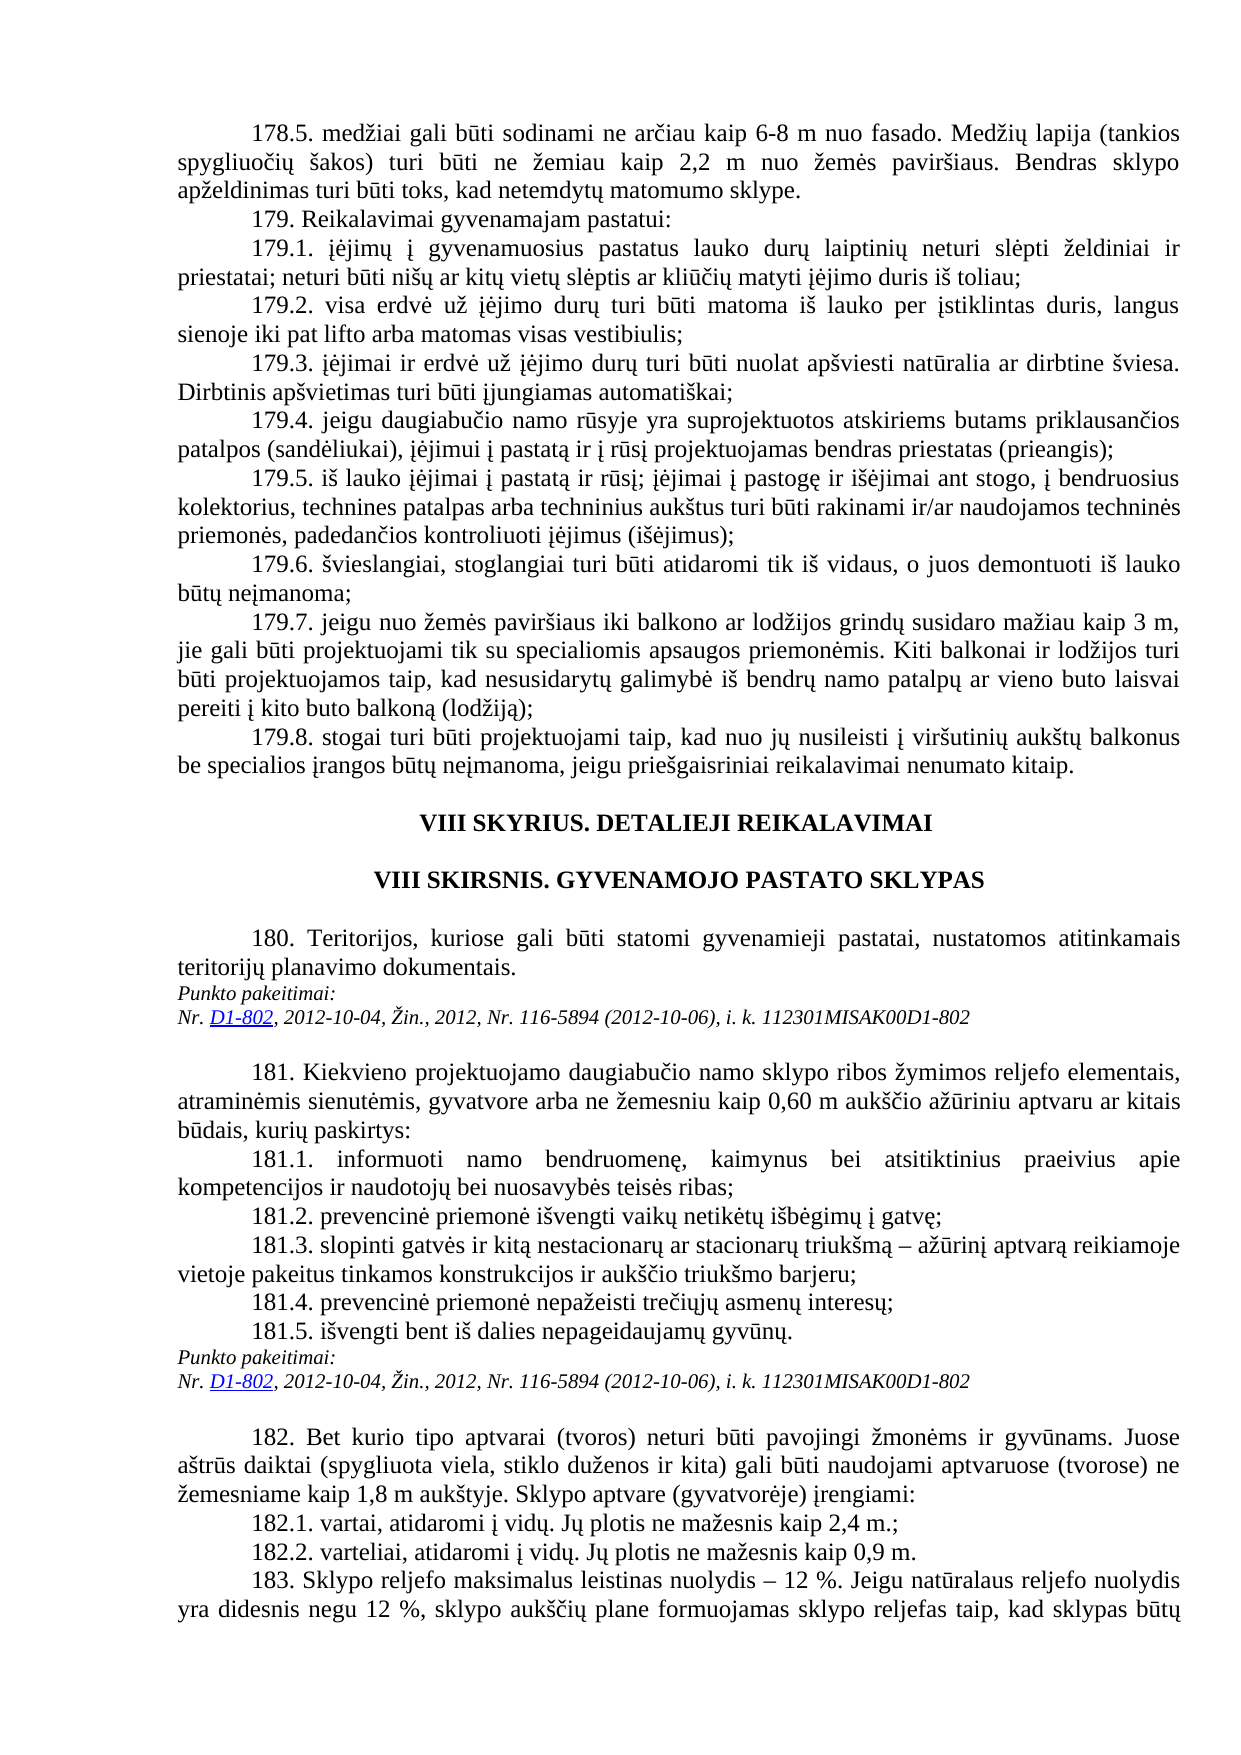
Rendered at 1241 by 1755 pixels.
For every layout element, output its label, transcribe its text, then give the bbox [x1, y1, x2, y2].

text 179.5. iš lauko įėjimai į pastatą ir rūsį; įėjimai į pastogę ir išėjimai ant stogo, į bendruosius kolektorius, technines patalpas arba techninius aukštus turi būti rakinami ir/ar naudojamos techninės priemonės, padedančios kontroliuoti įėjimus (išėjimus); [177, 463, 1181, 549]
text 179.2. visa erdvė už įėjimo durų turi būti matoma iš lauko per įstiklintas duris, langus sienoje iki pat lifto arba matomas visas vestibiulis; [177, 291, 1181, 348]
text 182.2. varteliai, atidaromi į vidų. Jų plotis ne mažesnis kaip 0,9 m. [177, 1537, 1181, 1566]
text 181.2. prevencinė priemonė išvengti vaikų netikėtų išbėgimų į gatvę; [177, 1201, 1181, 1230]
text 179.4. jeigu daugiabučio namo rūsyje yra suprojektuotos atskiriems butams priklausančios patalpos (sandėliukai), įėjimui į pastatą ir į rūsį projektuojamas bendras priestatas (prieangis); [177, 406, 1181, 463]
text 181.1. informuoti namo bendruomenę, kaimynus bei atsitiktinius praeivius apie kompetencijos ir naudotojų bei nuosavybės teisės ribas; [177, 1144, 1181, 1201]
text Nr. D1-802, 2012-10-04, Žin., 2012, Nr. 116-5894 (2012-10-06), i. k. 112301MISAK00D1-802 [177, 1005, 1181, 1029]
text 181.4. prevencinė priemonė nepažeisti trečiųjų asmenų interesų; [177, 1287, 1181, 1316]
text 181.3. slopinti gatvės ir kitą nestacionarų ar stacionarų triukšmą – ažūrinį aptvarą reikiamoje vietoje pakeitus tinkamos konstrukcijos ir aukščio triukšmo barjeru; [177, 1230, 1181, 1287]
text Nr. D1-802, 2012-10-04, Žin., 2012, Nr. 116-5894 (2012-10-06), i. k. 112301MISAK00D1-802 [177, 1369, 1181, 1393]
text 178.5. medžiai gali būti sodinami ne arčiau kaip 6-8 m nuo fasado. Medžių lapija (tankios spygliuočių šakos) turi būti ne žemiau kaip 2,2 m nuo žemės paviršiaus. Bendras sklypo apželdinimas turi būti toks, kad netemdytų matomumo sklype. [177, 118, 1181, 204]
text 179. Reikalavimai gyvenamajam pastatui: [177, 204, 1181, 233]
text 179.3. įėjimai ir erdvė už įėjimo durų turi būti nuolat apšviesti natūralia ar dirbtine šviesa. Dirbtinis apšvietimas turi būti įjungiamas automatiškai; [177, 348, 1181, 406]
text 179.8. stogai turi būti projektuojami taip, kad nuo jų nusileisti į viršutinių aukštų balkonus be specialios įrangos būtų neįmanoma, jeigu priešgaisriniai reikalavimai nenumato kitaip. [177, 722, 1181, 779]
text 179.1. įėjimų į gyvenamuosius pastatus lauko durų laiptinių neturi slėpti želdiniai ir priestatai; neturi būti nišų ar kitų vietų slėptis ar kliūčių matyti įėjimo duris iš toliau; [177, 233, 1181, 291]
text 179.7. jeigu nuo žemės paviršiaus iki balkono ar lodžijos grindų susidaro mažiau kaip 3 m, jie gali būti projektuojami tik su specialiomis apsaugos priemonėmis. Kiti balkonai ir lodžijos turi būti projektuojamos taip, kad nesusidarytų galimybė iš bendrų namo patalpų ar vieno buto laisvai pereiti į kito buto balkoną (lodžiją); [177, 607, 1181, 722]
text VIII SKIRSNIS. GYVENAMOJO PASTATO SKLYPAS [177, 866, 1181, 894]
text 181. Kiekvieno projektuojamo daugiabučio namo sklypo ribos žymimos reljefo elementais, atraminėmis sienutėmis, gyvatvore arba ne žemesniu kaip 0,60 m aukščio ažūriniu aptvaru ar kitais būdais, kurių paskirtys: [177, 1057, 1181, 1144]
text VIII SKYRIUS. DETALIEJI REIKALAVIMAI [177, 808, 1181, 837]
text 183. Sklypo reljefo maksimalus leistinas nuolydis – 12 %. Jeigu natūralaus reljefo nuolydis yra didesnis negu 12 %, sklypo aukščių plane formuojamas sklypo reljefas taip, kad sklypas būtų [177, 1566, 1181, 1623]
text 179.6. švieslangiai, stoglangiai turi būti atidaromi tik iš vidaus, o juos demontuoti iš lauko būtų neįmanoma; [177, 549, 1181, 607]
text Punkto pakeitimai: [177, 1345, 1181, 1369]
text 181.5. išvengti bent iš dalies nepageidaujamų gyvūnų. [177, 1316, 1181, 1345]
text Punkto pakeitimai: [177, 981, 1181, 1005]
text 182.1. vartai, atidaromi į vidų. Jų plotis ne mažesnis kaip 2,4 m.; [177, 1508, 1181, 1537]
text 182. Bet kurio tipo aptvarai (tvoros) neturi būti pavojingi žmonėms ir gyvūnams. Juose aštrūs daiktai (spygliuota viela, stiklo duženos ir kita) gali būti naudojami aptvaruose (tvorose) ne žemesniame kaip 1,8 m aukštyje. Sklypo aptvare (gyvatvorėje) įrengiami: [177, 1422, 1181, 1508]
text 180. Teritorijos, kuriose gali būti statomi gyvenamieji pastatai, nustatomos atitinkamais teritorijų planavimo dokumentais. [177, 923, 1181, 981]
